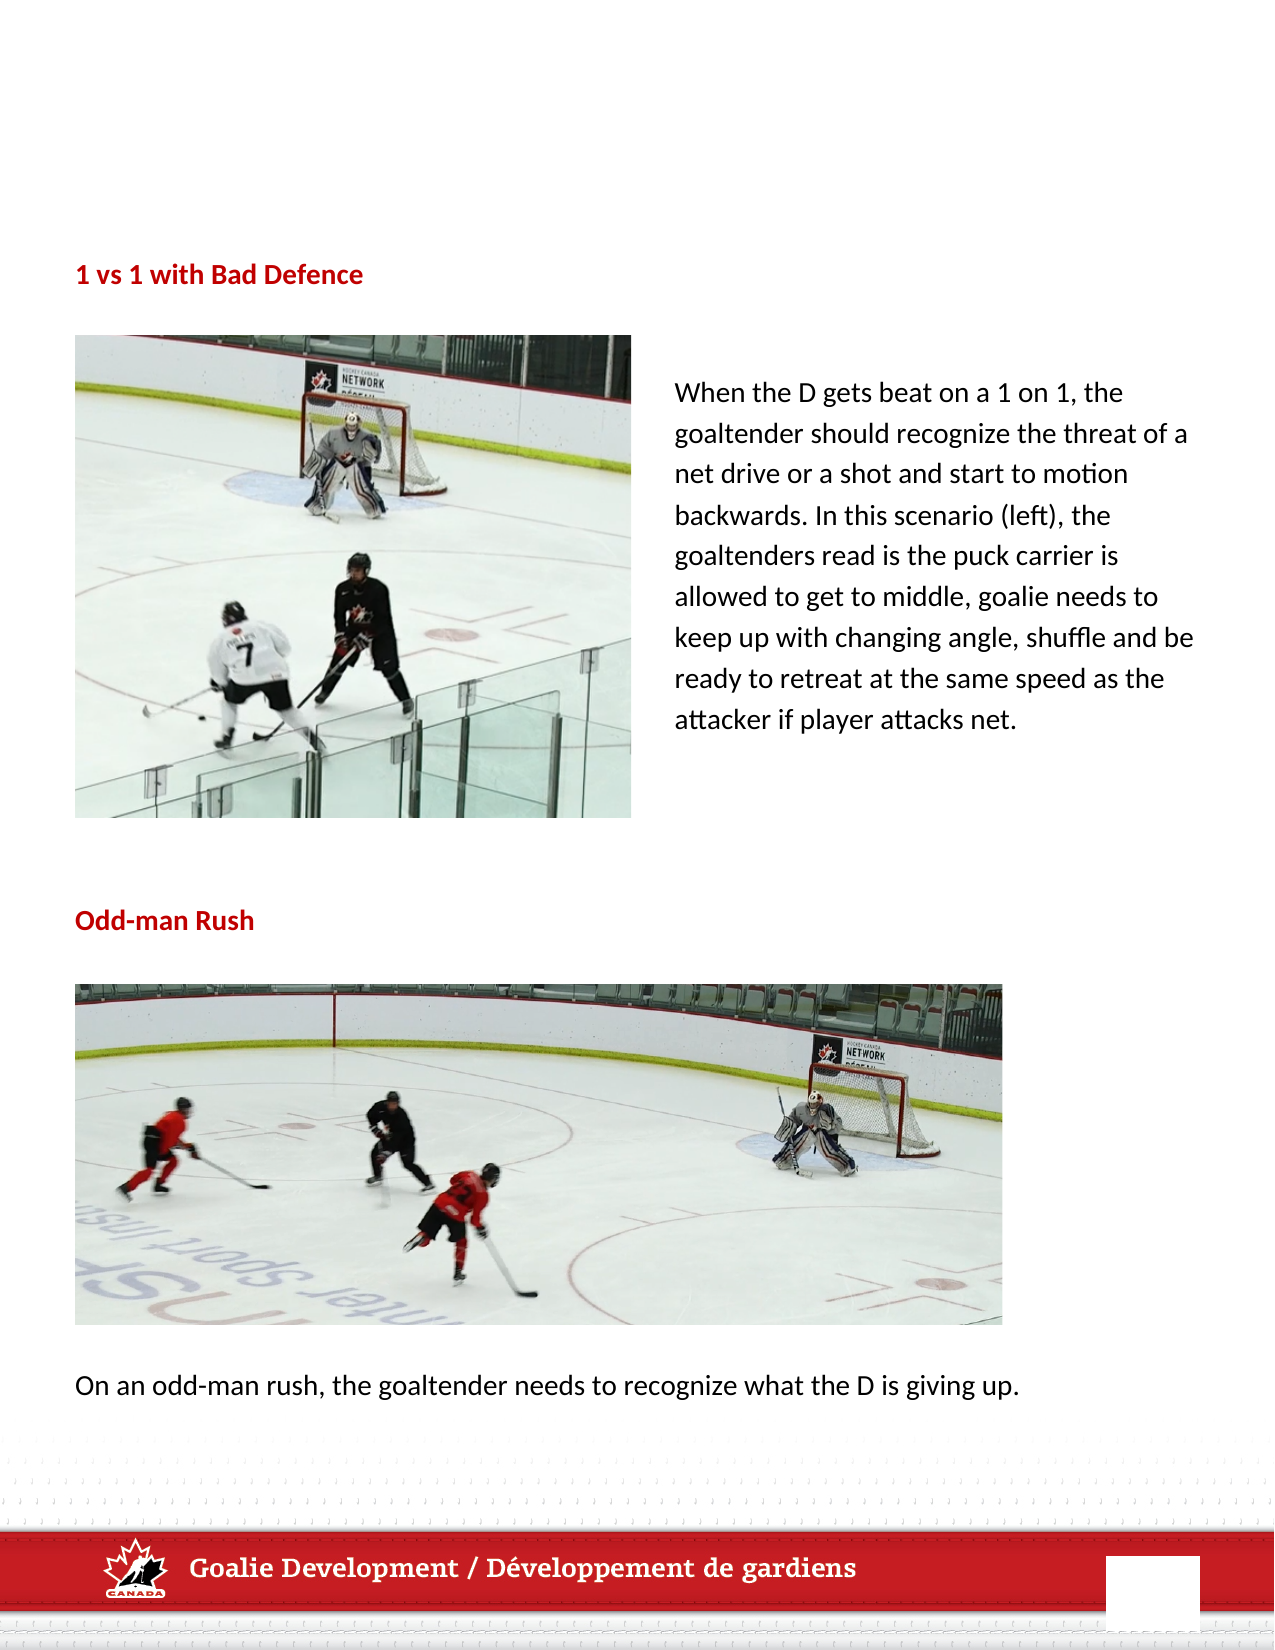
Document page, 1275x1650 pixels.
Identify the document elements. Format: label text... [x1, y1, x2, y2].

text On an odd-man rush, the goaltender needs to recognize what the D is giving up. [75, 1367, 1200, 1403]
text 1 vs 1 with Bad Defence [75, 256, 1200, 292]
text Odd-man Rush [75, 902, 1200, 938]
text When the D gets beat on a 1 on 1, the goaltender should recognize the threat of a net drive or a shot and start to motion backwards. In this scenario (left), the goaltenders read is the puck carrier is allowed to get to middle, goalie needs to keep up with changing angle, shuffle and be ready to retreat at the same speed as the attacker if player attacks net. [674, 374, 1200, 737]
